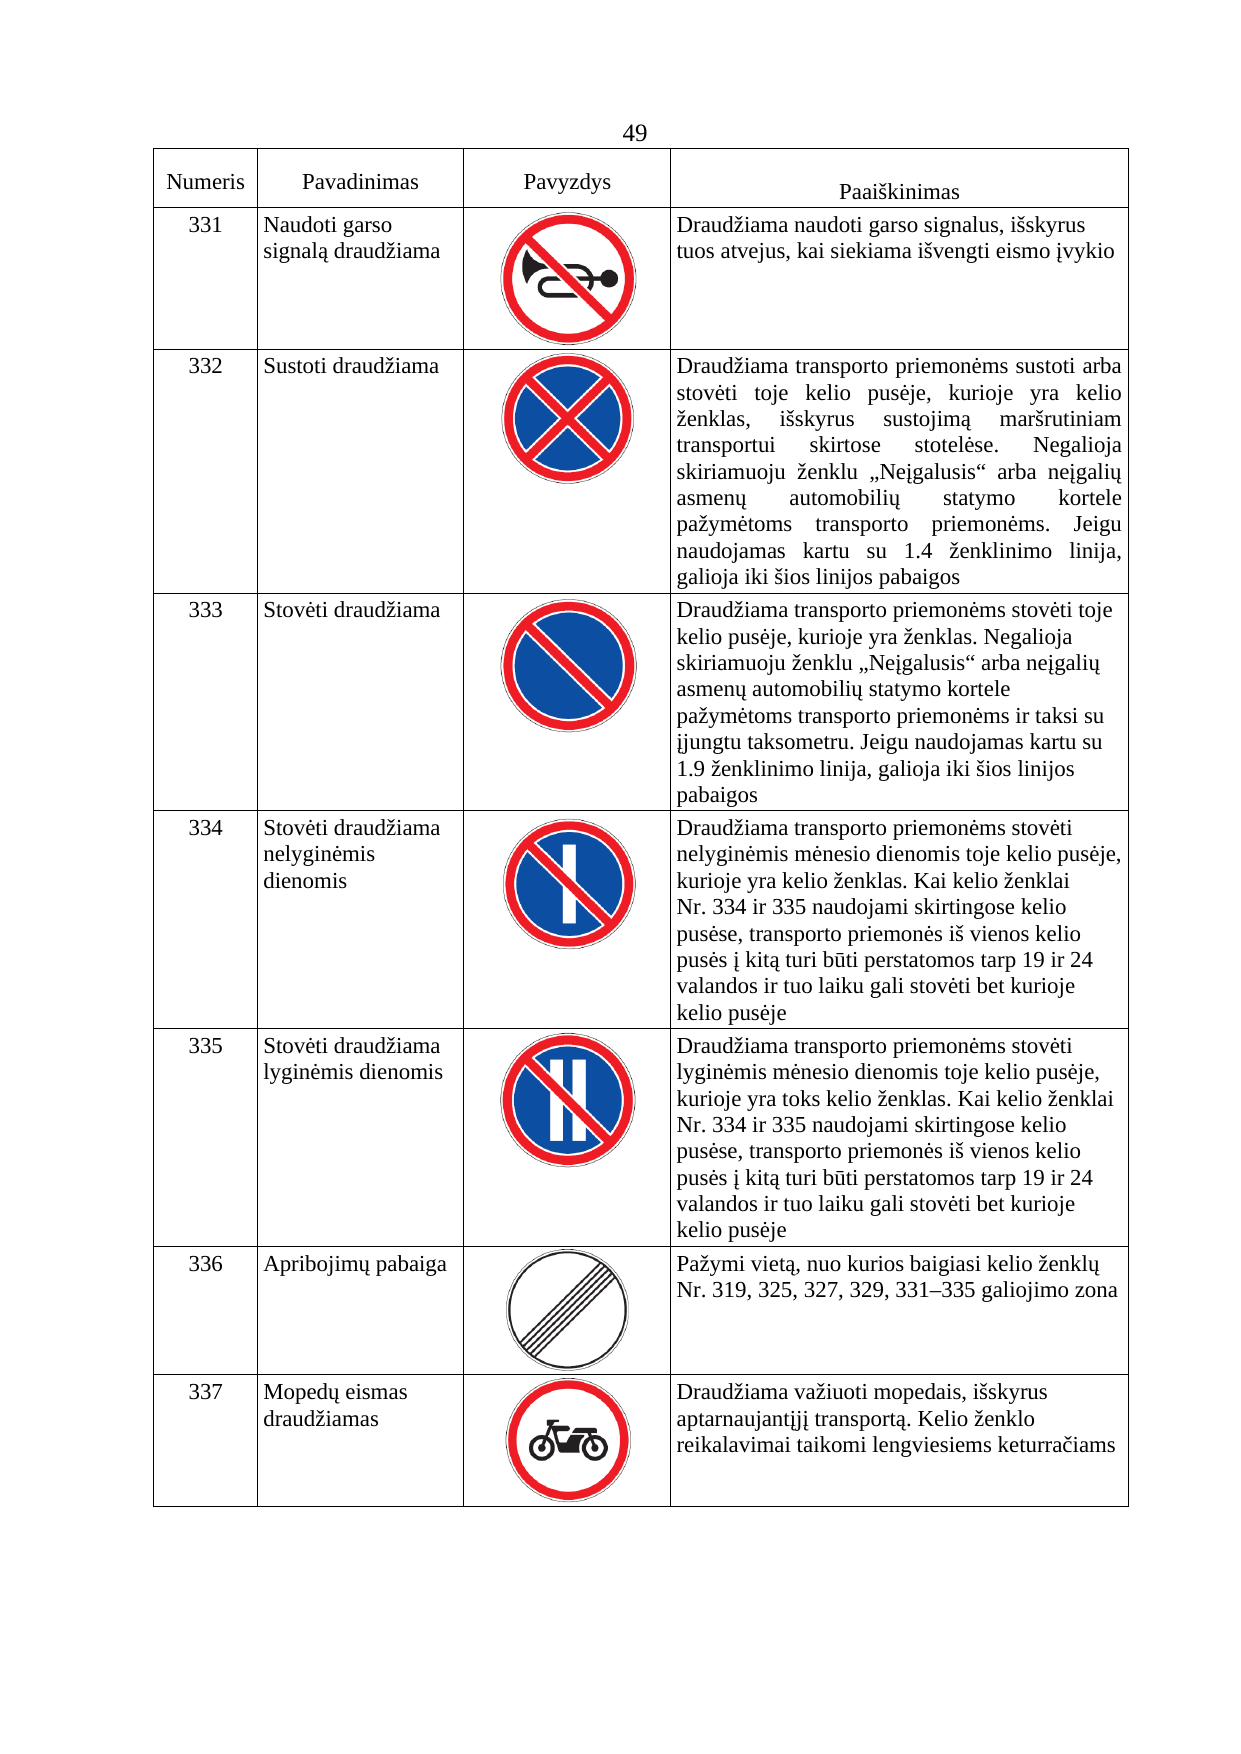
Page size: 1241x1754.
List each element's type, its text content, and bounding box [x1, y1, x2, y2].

table_cell Stovėti draudžiama [258, 594, 463, 810]
table_cell 335 [154, 1029, 257, 1246]
table_cell Sustoti draudžiama [258, 350, 463, 592]
table_cell [464, 1029, 670, 1246]
table_cell [464, 350, 670, 592]
table_header Pavadinimas [258, 149, 463, 207]
table_cell Pažymi vietą, nuo kurios baigiasi kelio ženklų Nr. 319, 325, 327, 329, 331–335 galiojimo zona [671, 1247, 1128, 1374]
table_cell Draudžiama važiuoti mopedais, išskyrus aptarnaujantįjį transportą. Kelio ženklo reikalavimai taikomi lengviesiems keturračiams [671, 1375, 1128, 1506]
table_cell [464, 1247, 670, 1374]
table_cell Stovėti draudžiama lyginėmis dienomis [258, 1029, 463, 1246]
table_cell Draudžiama transporto priemonėms stovėti toje kelio pusėje, kurioje yra ženklas. Negalioja skiriamuoju ženklu „Neįgalusis“ arba neįgalių asmenų automobilių statymo kortele pažymėtoms transporto priemonėms ir taksi su įjungtu taksometru. Jeigu naudojamas kartu su 1.9 ženklinimo linija, galioja iki šios linijos pabaigos [671, 594, 1128, 810]
table_header Numeris [154, 149, 257, 207]
table_header Paaiškinimas [671, 149, 1128, 207]
table_cell Draudžiama naudoti garso signalus, išskyrus tuos atvejus, kai siekiama išvengti eismo įvykio [671, 208, 1128, 348]
table_cell Stovėti draudžiama nelyginėmis dienomis [258, 811, 463, 1028]
table_cell Naudoti garso signalą draudžiama [258, 208, 463, 348]
table_cell 336 [154, 1247, 257, 1374]
table_cell 333 [154, 594, 257, 810]
table_cell 332 [154, 350, 257, 592]
table_cell Mopedų eismas draudžiamas [258, 1375, 463, 1506]
table_cell [464, 208, 670, 348]
table_cell [464, 1375, 670, 1506]
table_header Pavyzdys [464, 149, 670, 207]
table_cell 337 [154, 1375, 257, 1506]
table_cell 331 [154, 208, 257, 348]
table_cell Draudžiama transporto priemonėms sustoti arba stovėti toje kelio pusėje, kurioje yra kelio ženklas, išskyrus sustojimą maršrutiniam transportui skirtose stotelėse. Negalioja skiriamuoju ženklu „Neįgalusis“ arba neįgalių asmenų automobilių statymo kortele pažymėtoms transporto priemonėms. Jeigu naudojamas kartu su 1.4 ženklinimo linija, galioja iki šios linijos pabaigos [671, 350, 1128, 592]
table_cell Draudžiama transporto priemonėms stovėti lyginėmis mėnesio dienomis toje kelio pusėje, kurioje yra toks kelio ženklas. Kai kelio ženklai Nr. 334 ir 335 naudojami skirtingose kelio pusėse, transporto priemonės iš vienos kelio pusės į kitą turi būti perstatomos tarp 19 ir 24 valandos ir tuo laiku gali stovėti bet kurioje kelio pusėje [671, 1029, 1128, 1246]
table_cell 334 [154, 811, 257, 1028]
table_cell [464, 811, 670, 1028]
table_cell [464, 594, 670, 810]
table_cell Draudžiama transporto priemonėms stovėti nelyginėmis mėnesio dienomis toje kelio pusėje, kurioje yra kelio ženklas. Kai kelio ženklai Nr. 334 ir 335 naudojami skirtingose kelio pusėse, transporto priemonės iš vienos kelio pusės į kitą turi būti perstatomos tarp 19 ir 24 valandos ir tuo laiku gali stovėti bet kurioje kelio pusėje [671, 811, 1128, 1028]
table_cell Apribojimų pabaiga [258, 1247, 463, 1374]
